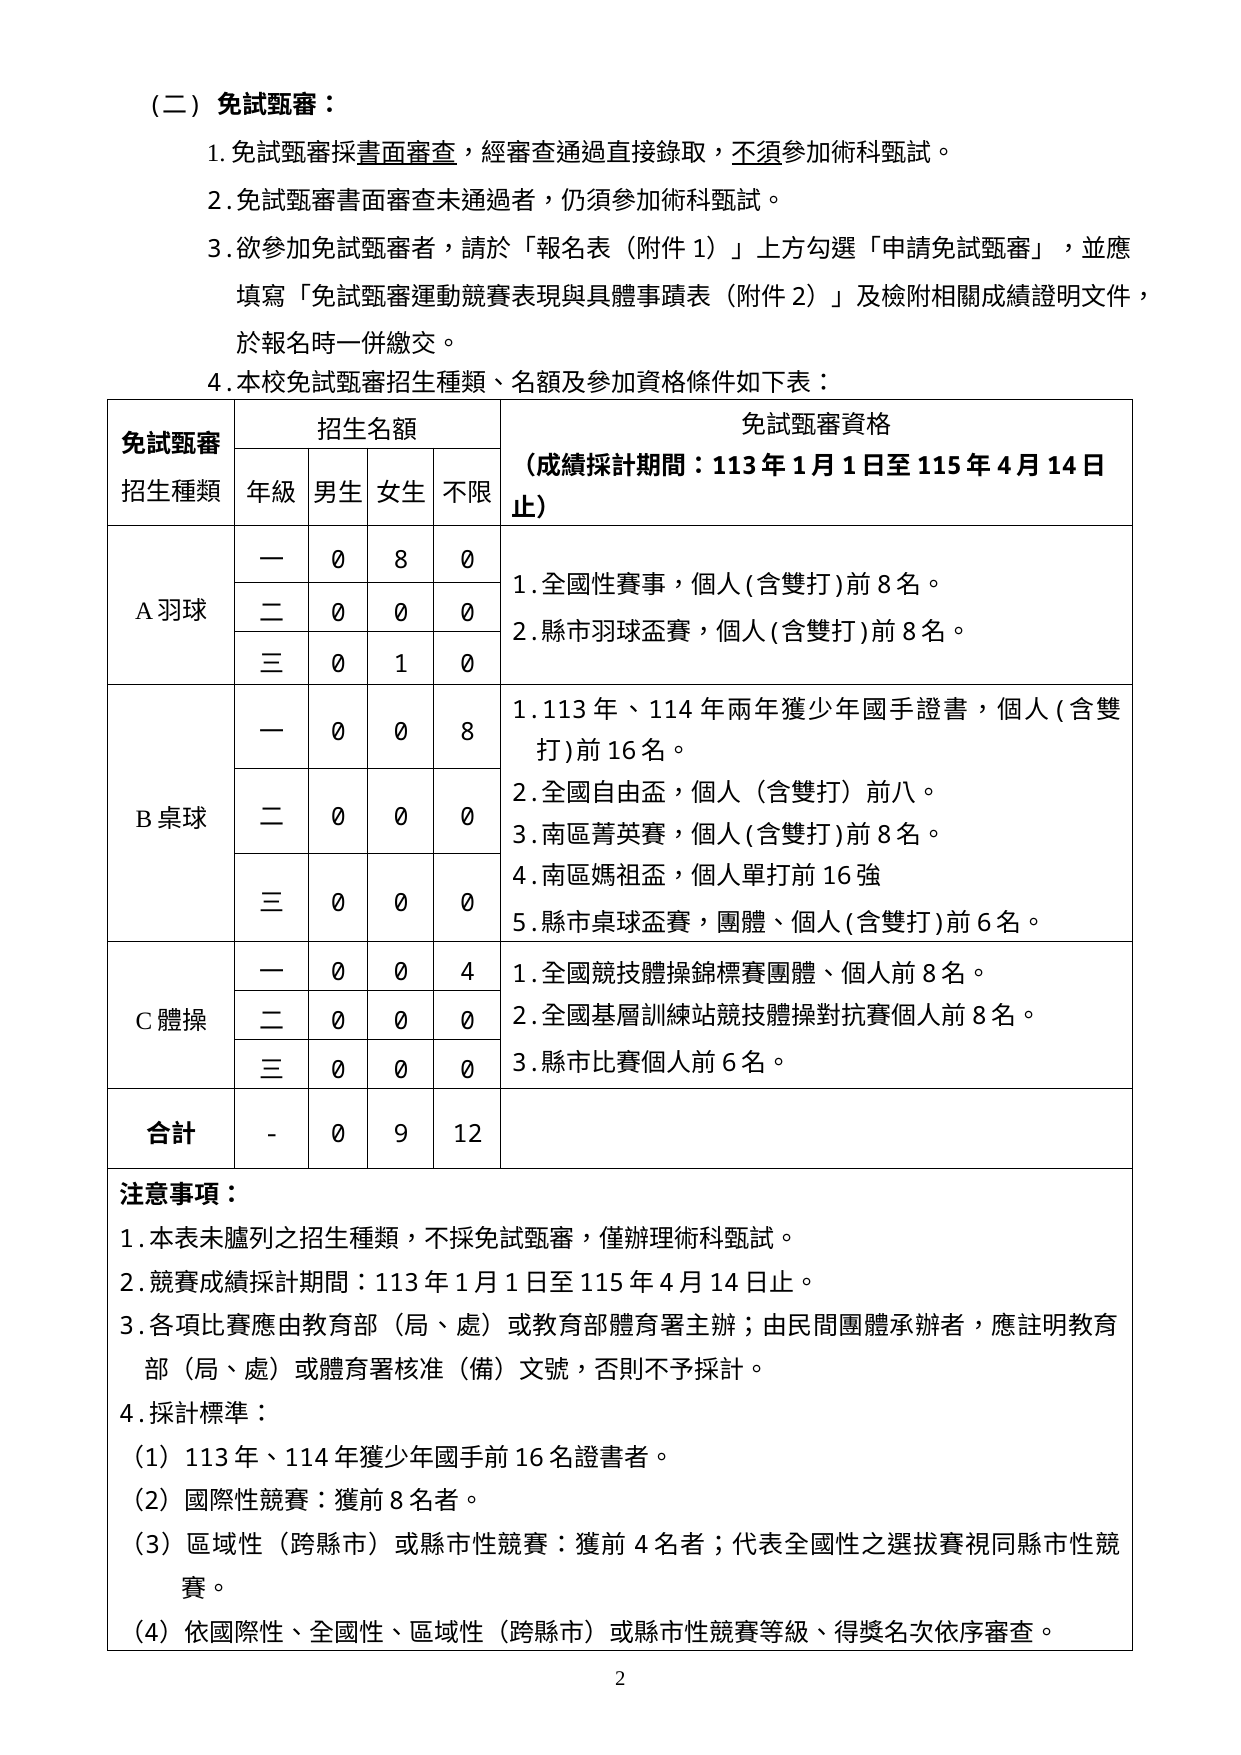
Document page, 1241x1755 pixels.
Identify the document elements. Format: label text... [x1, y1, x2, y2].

table_cell 0 [368, 769, 433, 853]
table_cell 1.113年、114年兩年獲少年國手證書，個人(含雙打)前16名。 2.全國自由盃，個人（含雙打）前八。 3.南區菁英賽，個人(含雙打)前8名。 4.南區媽祖盃，個人單打前16強 5.縣市桌球盃賽，團體、個人(含雙打)前6名。 [501, 685, 1132, 941]
text 4.本校免試甄審招生種類、名額及參加資格條件如下表： [89, 362, 1151, 399]
table_cell 0 [309, 854, 367, 941]
text 3.欲參加免試甄審者，請於「報名表（附件1）」上方勾選「申請免試甄審」，並應填寫「免試甄審運動競賽表現與具體事蹟表（附件2）」及檢附相關成績證明文件，於報名時一併繳交。 [207, 219, 1151, 362]
table_cell 0 [309, 583, 367, 631]
table_cell 0 [368, 991, 433, 1039]
table_cell 0 [368, 854, 433, 941]
table_cell 合計 [108, 1089, 234, 1167]
table_cell 0 [434, 991, 500, 1039]
table_cell A羽球 [108, 526, 234, 684]
text 2.免試甄審書面審查未通過者，仍須參加術科甄試。 [89, 171, 1151, 219]
table_cell 三 [235, 854, 308, 941]
table_cell 1.全國競技體操錦標賽團體、個人前8名。 2.全國基層訓練站競技體操對抗賽個人前8名。 3.縣市比賽個人前6名。 [501, 942, 1132, 1088]
table_cell 一 [235, 942, 308, 990]
table_cell 0 [309, 1040, 367, 1088]
table_cell 一 [235, 685, 308, 768]
text (二) 免試甄審： [89, 75, 1151, 123]
table_cell 0 [434, 769, 500, 853]
table_cell B桌球 [108, 685, 234, 941]
table_cell 男生 [309, 449, 367, 525]
table_cell 9 [368, 1089, 433, 1167]
table_cell 0 [368, 942, 433, 990]
table_cell 0 [434, 632, 500, 684]
table_cell [501, 1089, 1132, 1167]
table_header 免試甄審資格 （成績採計期間：113年1月1日至115年4月14日止） [501, 400, 1132, 525]
table_cell 0 [368, 685, 433, 768]
text 1. 免試甄審採書面審查，經審查通過直接錄取，不須參加術科甄試。 [89, 123, 1151, 171]
table_cell 12 [434, 1089, 500, 1167]
table_cell 0 [434, 854, 500, 941]
table_header 免試甄審 招生種類 [108, 400, 234, 525]
table_cell - [235, 1089, 308, 1167]
table_cell 一 [235, 526, 308, 582]
table_cell 1.全國性賽事，個人(含雙打)前8名。 2.縣市羽球盃賽，個人(含雙打)前8名。 [501, 526, 1132, 684]
table_cell 8 [368, 526, 433, 582]
table_cell 注意事項： 1.本表未臚列之招生種類，不採免試甄審，僅辦理術科甄試。 2.競賽成績採計期間：113年1月1日至115年4月14日止。 3.各項比賽應由教育部（局、處）或教育部體育署主辦；由民間團體承辦者，應註明教育部（局、處）或體育署核准（備）文號，否則不予採計。 4.採計標準： （1）113年、114年獲少年國手前16名證書者。 （2）國際性競賽：獲前8名者。 （3）區域性（跨縣市）或縣市性競賽：獲前4名者；代表全國性之選拔賽視同縣市性競賽。 （4）依國際性、全國性、區域性（跨縣市）或縣市性競賽等級、得獎名次依序審查。 [108, 1169, 1132, 1650]
table_cell 二 [235, 769, 308, 853]
table_cell 0 [434, 526, 500, 582]
table_cell 0 [434, 1040, 500, 1088]
table_cell 0 [309, 632, 367, 684]
table_cell 0 [309, 991, 367, 1039]
table_cell 三 [235, 1040, 308, 1088]
table_cell 0 [368, 1040, 433, 1088]
table_cell 0 [309, 526, 367, 582]
table_cell 二 [235, 583, 308, 631]
table_cell 0 [309, 942, 367, 990]
table_cell 女生 [368, 449, 433, 525]
table_cell 4 [434, 942, 500, 990]
table_cell 1 [368, 632, 433, 684]
table_cell 年級 [235, 449, 308, 525]
table_cell 8 [434, 685, 500, 768]
table_cell 0 [309, 769, 367, 853]
table_cell 0 [434, 583, 500, 631]
table_cell C體操 [108, 942, 234, 1088]
table_cell 三 [235, 632, 308, 684]
table_header 招生名額 [235, 400, 500, 448]
table_cell 0 [309, 1089, 367, 1167]
table_cell 二 [235, 991, 308, 1039]
table_cell 不限 [434, 449, 500, 525]
table_cell 0 [368, 583, 433, 631]
table_cell 0 [309, 685, 367, 768]
